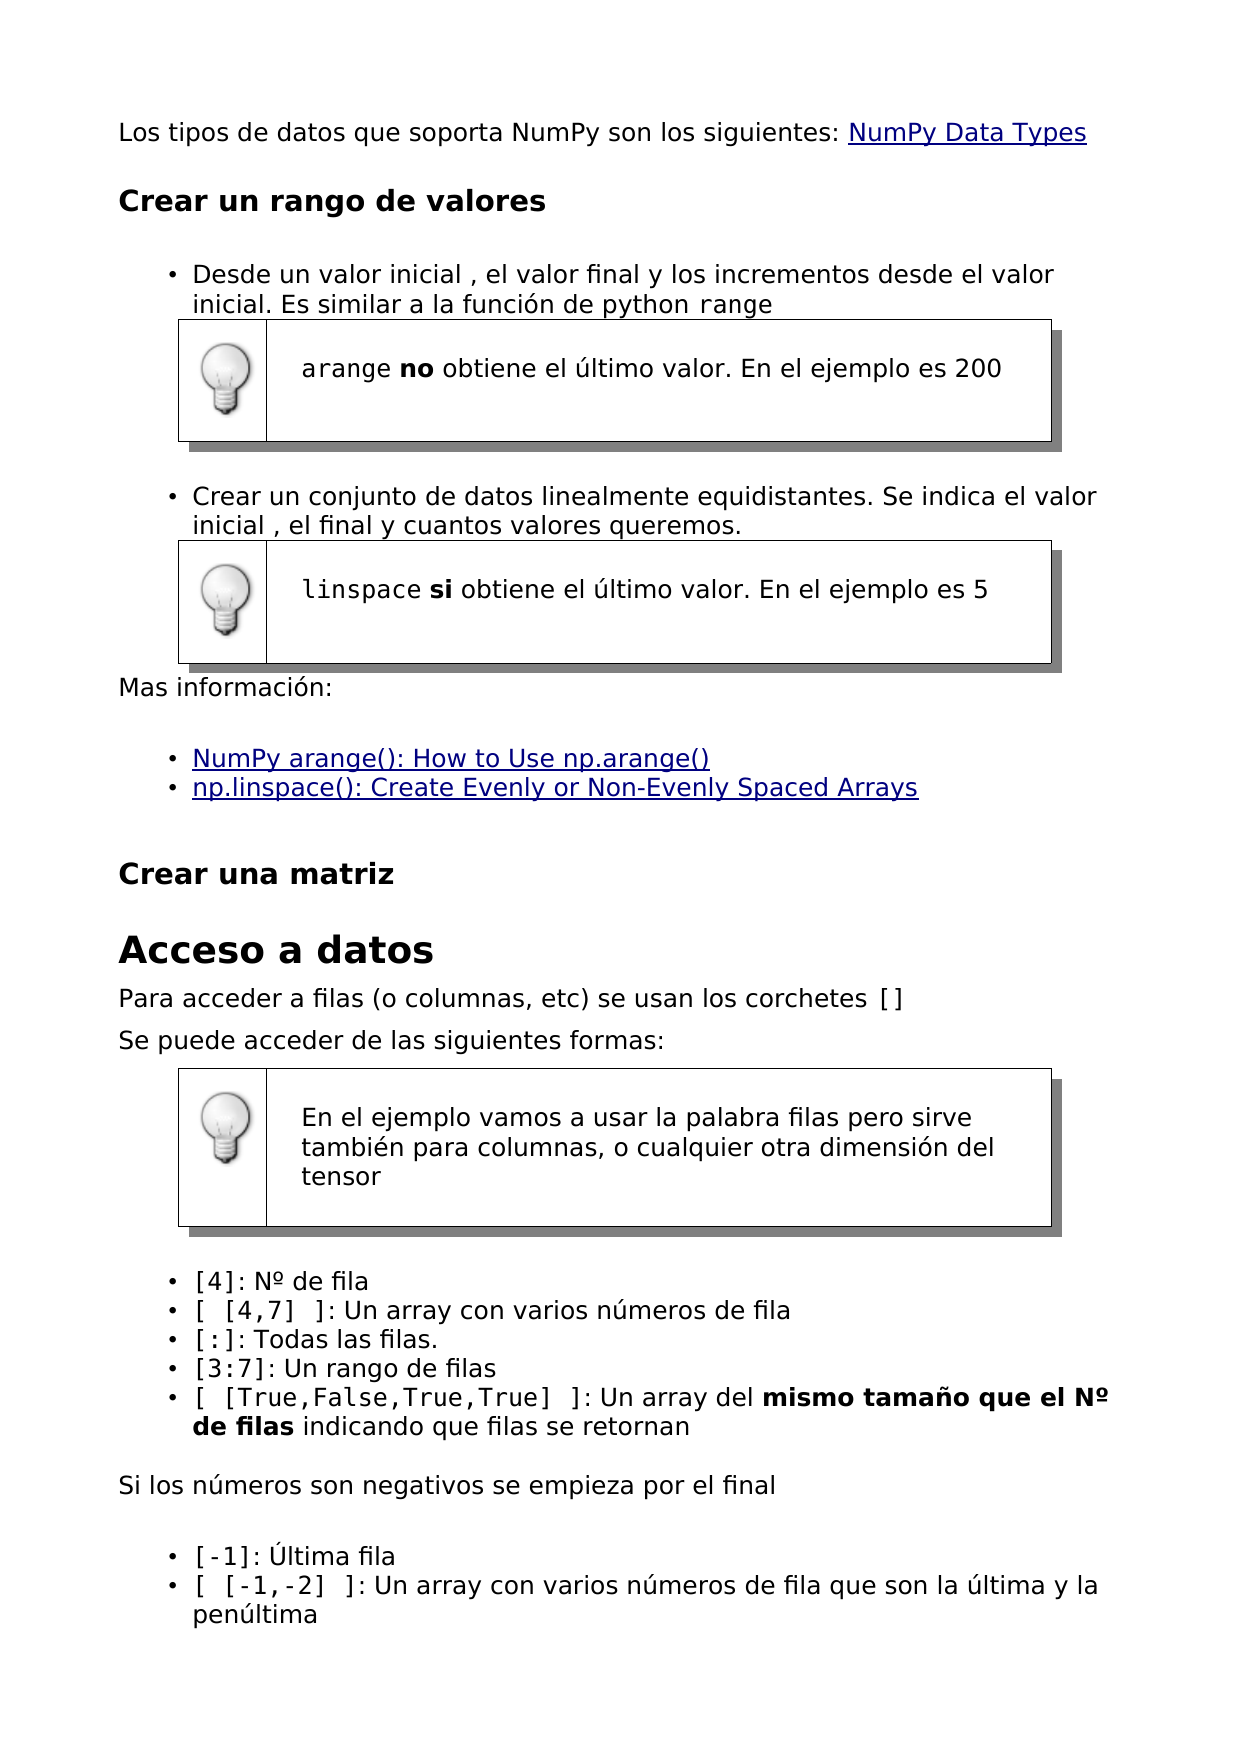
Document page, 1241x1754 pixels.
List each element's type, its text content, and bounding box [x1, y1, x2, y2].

list NumPy arange(): How to Use np.arange() [177, 744, 1122, 773]
list [-1]: Última fila [177, 1542, 1122, 1571]
table_header En el ejemplo vamos a usar la palabra filas pero sirve también para columnas, o cualquier otra dimensión del tensor [267, 1069, 1051, 1226]
list [ [-1,-2] ]: Un array con varios números de fila que son la última y la penúltima [177, 1571, 1122, 1630]
subtitle Crear un rango de valores [118, 185, 1122, 219]
list Crear un conjunto de datos linealmente equidistantes. Se indica el valor inicial , el final y cuantos valores queremos. [177, 482, 1122, 540]
table_header linspace si obtiene el último valor. En el ejemplo es 5 [267, 541, 1051, 662]
list [ [True,False,True,True] ]: Un array del mismo tamaño que el Nº de filas indicando que filas se retornan [177, 1383, 1122, 1442]
table_header [179, 1069, 266, 1226]
table_header arange no obtiene el último valor. En el ejemplo es 200 [267, 320, 1051, 441]
list Desde un valor inicial , el valor final y los incrementos desde el valor inicial. Es similar a la función de python range [177, 261, 1122, 319]
text Para acceder a filas (o columnas, etc) se usan los corchetes [] [118, 985, 1122, 1014]
picture [190, 563, 266, 639]
picture [190, 342, 266, 418]
list [ [4,7] ]: Un array con varios números de fila [177, 1296, 1122, 1325]
picture [190, 1091, 266, 1167]
list [4]: Nº de fila [177, 1267, 1122, 1296]
text Se puede acceder de las siguientes formas: [118, 1026, 1122, 1056]
text Si los números son negativos se empieza por el final [118, 1471, 1122, 1500]
table_header [179, 320, 266, 441]
text Los tipos de datos que soporta NumPy son los siguientes: NumPy Data Types [118, 118, 1122, 147]
table_header [179, 541, 266, 662]
list np.linspace(): Create Evenly or Non-Evenly Spaced Arrays [177, 773, 1122, 803]
text Mas información: [118, 673, 1122, 702]
list [:]: Todas las filas. [177, 1325, 1122, 1354]
subtitle Acceso a datos [118, 928, 1122, 972]
subtitle Crear una matriz [118, 857, 1122, 891]
list [3:7]: Un rango de filas [177, 1354, 1122, 1383]
